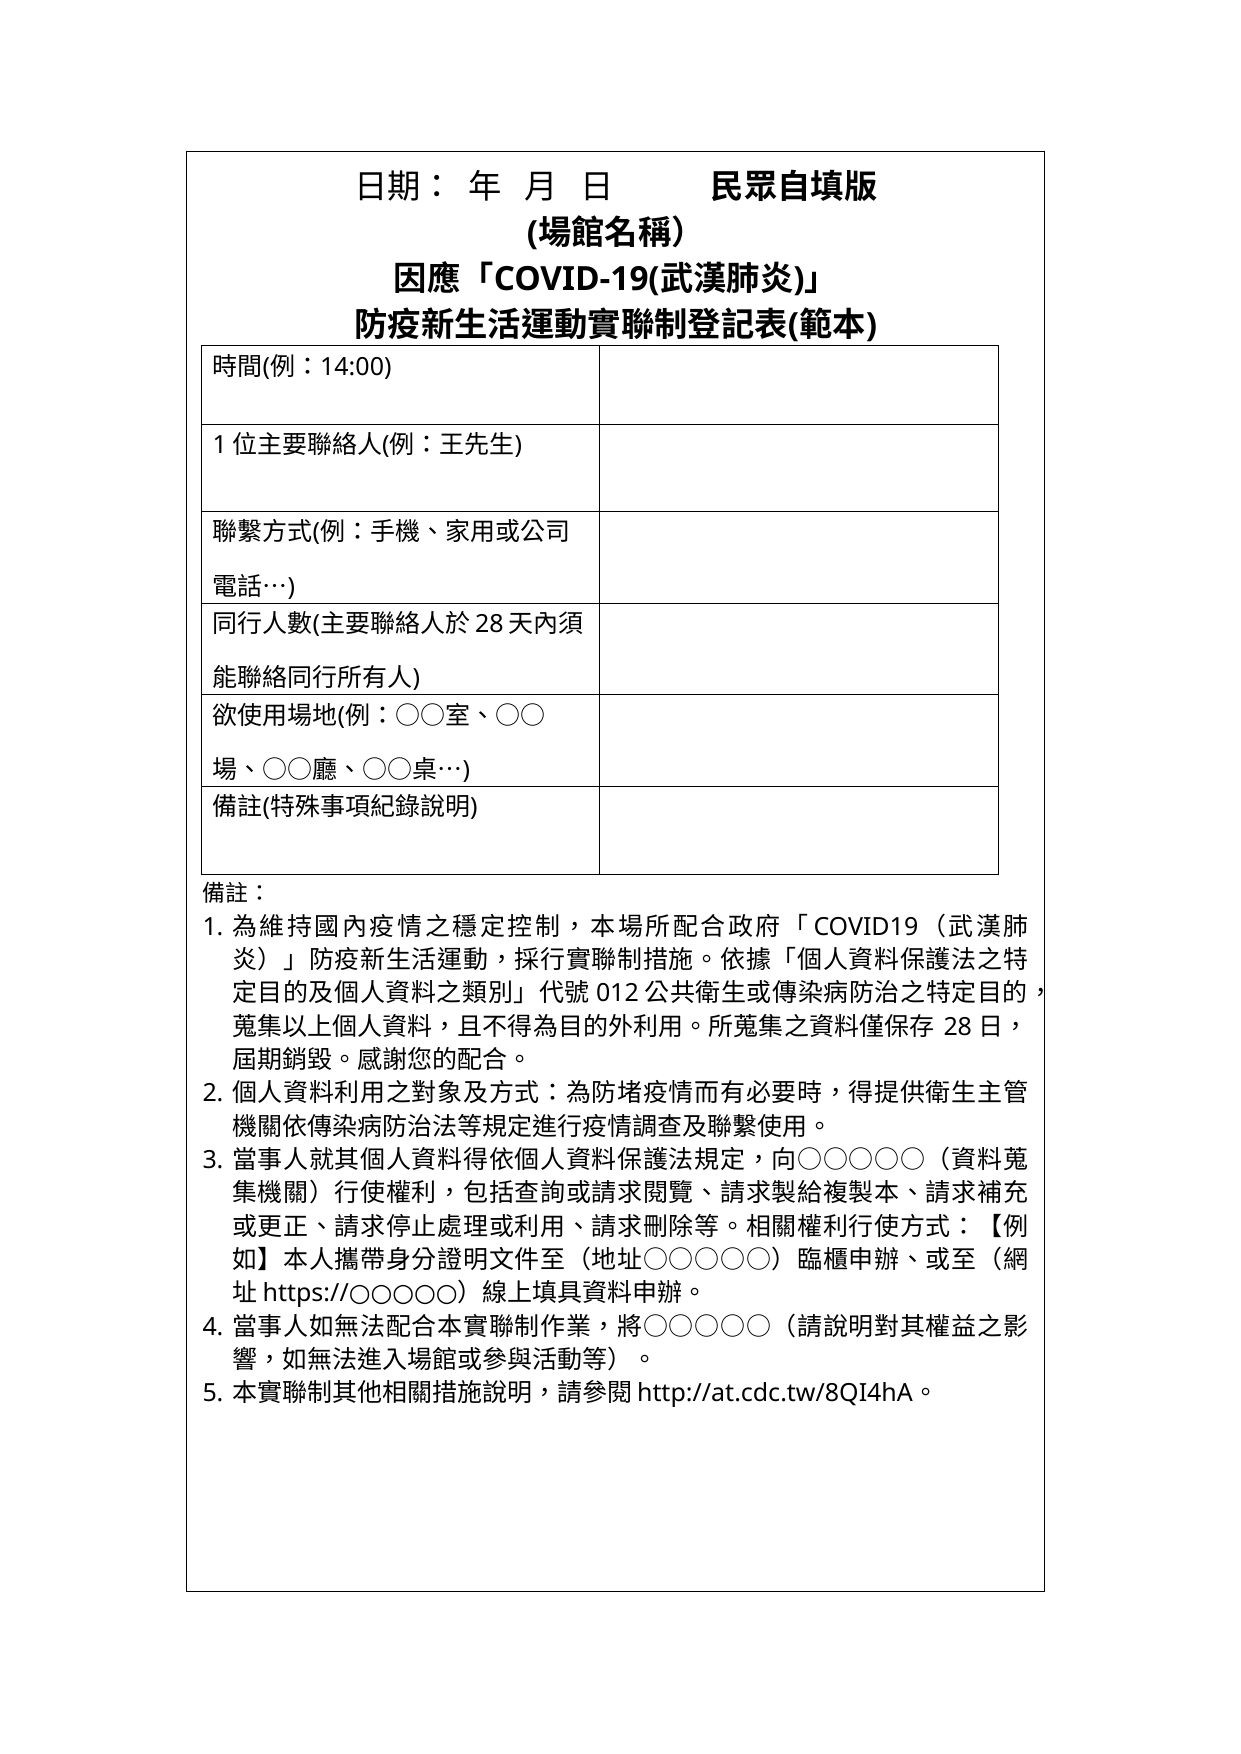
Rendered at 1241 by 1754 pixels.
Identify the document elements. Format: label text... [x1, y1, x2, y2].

text 防疫新生活運動實聯制登記表(範本) [202, 299, 1029, 345]
table_cell [600, 425, 998, 511]
table_cell [600, 787, 998, 874]
table_cell [600, 695, 998, 786]
table_cell 備註(特殊事項紀錄說明) [202, 787, 599, 874]
list 當事人如無法配合本實聯制作業，將○○○○○（請說明對其權益之影響，如無法進入場館或參與活動等）。 [202, 1308, 1029, 1375]
text 日期： 年 月 日 民眾自填版 [202, 160, 1029, 208]
list 當事人就其個人資料得依個人資料保護法規定，向○○○○○（資料蒐集機關）行使權利，包括查詢或請求閱覽、請求製給複製本、請求補充或更正、請求停止處理或利用、請求刪除等。相關權利行使方式：【例如】本人攜帶身分證明文件至（地址○○○○○）臨櫃申辦、或至（網址 https://○○○○○）線上填具資料申辦。 [202, 1142, 1029, 1308]
table_cell 欲使用場地(例：○○室、○○場、○○廳、○○桌…) [202, 695, 599, 786]
list 本實聯制其他相關措施說明，請參閱http://at.cdc.tw/8QI4hA。 [202, 1375, 1029, 1408]
table_cell [600, 512, 998, 602]
table_cell 同行人數(主要聯絡人於28天內須能聯絡同行所有人) [202, 604, 599, 694]
table_header [600, 346, 998, 424]
list 個人資料利用之對象及方式：為防堵疫情而有必要時，得提供衛生主管機關依傳染病防治法等規定進行疫情調查及聯繫使用。 [202, 1075, 1029, 1142]
table_header 時間(例：14:00) [202, 346, 599, 424]
table_cell 聯繫方式(例：手機、家用或公司電話…) [202, 512, 599, 602]
table_cell [600, 604, 998, 694]
table_cell 1位主要聯絡人(例：王先生) [202, 425, 599, 511]
list 為維持國內疫情之穩定控制，本場所配合政府「COVID19（武漢肺炎）」防疫新生活運動，採行實聯制措施。依據「個人資料保護法之特定目的及個人資料之類別」代號012公共衛生或傳染病防治之特定目的，蒐集以上個人資料，且不得為目的外利用。所蒐集之資料僅保存 28 日，屆期銷毀。感謝您的配合。 [202, 908, 1029, 1075]
text (場館名稱） [202, 208, 1029, 254]
text 備註： [202, 875, 1029, 908]
text 因應「COVID-19(武漢肺炎)」 [202, 254, 1029, 299]
